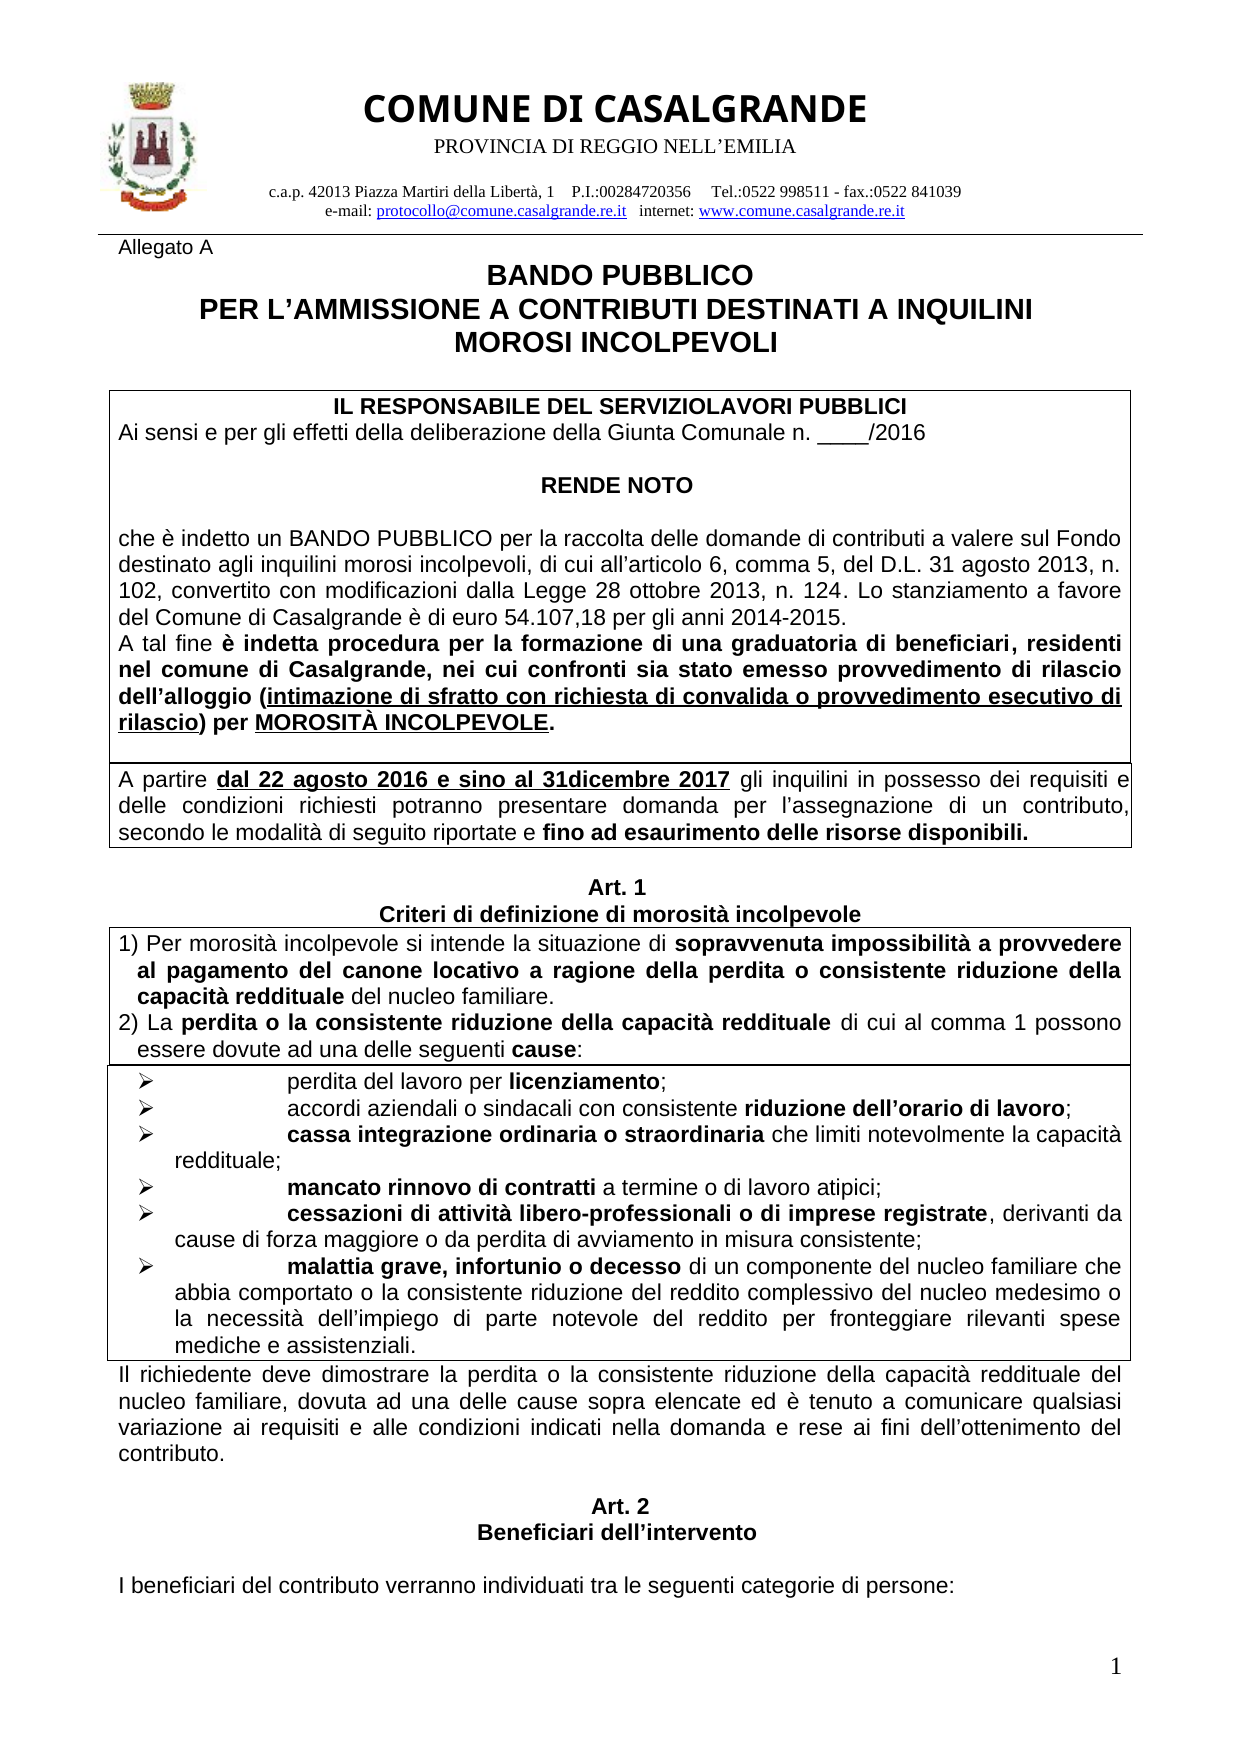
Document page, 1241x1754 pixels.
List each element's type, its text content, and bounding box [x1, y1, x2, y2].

subtitle Criteri di definizione di morosità incolpevole [118, 901, 1122, 927]
list malattia grave, infortunio o decesso di un componente del nucleo familiare che abbia comportato o la consistente riduzione del reddito complessivo del nucleo medesimo o la necessità dell’impiego di parte notevole del reddito per fronteggiare rilevanti spese mediche e assistenziali. [108, 1249, 1130, 1360]
list mancato rinnovo di contratti a termine o di lavoro atipici; [108, 1171, 1130, 1197]
text 2) La perdita o la consistente riduzione della capacità reddituale di cui al comma 1 possono essere dovute ad una delle seguenti cause: [110, 1006, 1130, 1064]
text A tal fine è indetta procedura per la formazione di una graduatoria di beneficiari, residenti nel comune di Casalgrande, nei cui confronti sia stato emesso provvedimento di rilascio dell’alloggio (intimazione di sfratto con richiesta di convalida o provvedimento esecutivo di rilascio) per MOROSITÀ INCOLPEVOLE. [118, 630, 1122, 735]
text Beneficiari dell’intervento [118, 1519, 1122, 1546]
subtitle RENDE NOTO [118, 472, 1122, 498]
text IL RESPONSABILE DEL SERVIZIOLAVORI PUBBLICI [110, 391, 1130, 419]
table_header [1018, 83, 1143, 233]
text 1) Per morosità incolpevole si intende la situazione di sopravvenuta impossibilità a provvedere al pagamento del canone locativo a ragione della perdita o consistente riduzione della capacità reddituale del nucleo familiare. [110, 928, 1130, 1006]
list perdita del lavoro per licenziamento; [108, 1066, 1130, 1091]
table_header COMUNE DI CASALGRANDE PROVINCIA DI REGGIO NELL’EMILIA c.a.p. 42013 Piazza Martiri della Libertà, 1 P.I.:00284720356 Tel.:0522 998511 - fax.:0522 841039 e-mail: protocollo@comune.casalgrande.re.it internet: www.comune.casalgrande.re.it [212, 83, 1018, 233]
picture [100, 82, 207, 213]
list accordi aziendali o sindacali con consistente riduzione dell’orario di lavoro; [108, 1091, 1130, 1118]
text che è indetto un BANDO PUBBLICO per la raccolta delle domande di contributi a valere sul Fondo destinato agli inquilini morosi incolpevoli, di cui all’articolo 6, comma 5, del D.L. 31 agosto 2013, n. 102, convertito con modificazioni dalla Legge 28 ottobre 2013, n. 124. Lo stanziamento a favore del Comune di Casalgrande è di euro 54.107,18 per gli anni 2014-2015. [118, 524, 1122, 630]
text PER L’AMMISSIONE A CONTRIBUTI DESTINATI A INQUILINI [118, 292, 1122, 326]
text A partire dal 22 agosto 2016 e sino al 31dicembre 2017 gli inquilini in possesso dei requisiti e delle condizioni richiesti potranno presentare domanda per l’assegnazione di un contributo, secondo le modalità di seguito riportate e fino ad esaurimento delle risorse disponibili. [110, 764, 1131, 847]
subtitle Art. 2 [118, 1493, 1122, 1519]
text I beneficiari del contributo verranno individuati tra le seguenti categorie di persone: [118, 1572, 1122, 1598]
text Il richiedente deve dimostrare la perdita o la consistente riduzione della capacità reddituale del nucleo familiare, dovuta ad una delle cause sopra elencate ed è tenuto a comunicare qualsiasi variazione ai requisiti e alle condizioni indicati nella domanda e rese ai fini dell’ottenimento del contributo. [118, 1361, 1122, 1467]
table_header [98, 83, 212, 233]
text MOROSI INCOLPEVOLI [118, 326, 1122, 359]
list cassa integrazione ordinaria o straordinaria che limiti notevolmente la capacità reddituale; [108, 1118, 1130, 1171]
text Allegato A [118, 235, 1122, 258]
subtitle Art. 1 [118, 874, 1122, 901]
subtitle BANDO PUBBLICO [118, 258, 1122, 292]
list cessazioni di attività libero-professionali o di imprese registrate, derivanti da cause di forza maggiore o da perdita di avviamento in misura consistente; [108, 1197, 1130, 1249]
text Ai sensi e per gli effetti della deliberazione della Giunta Comunale n. ____/2016 [118, 419, 1122, 445]
